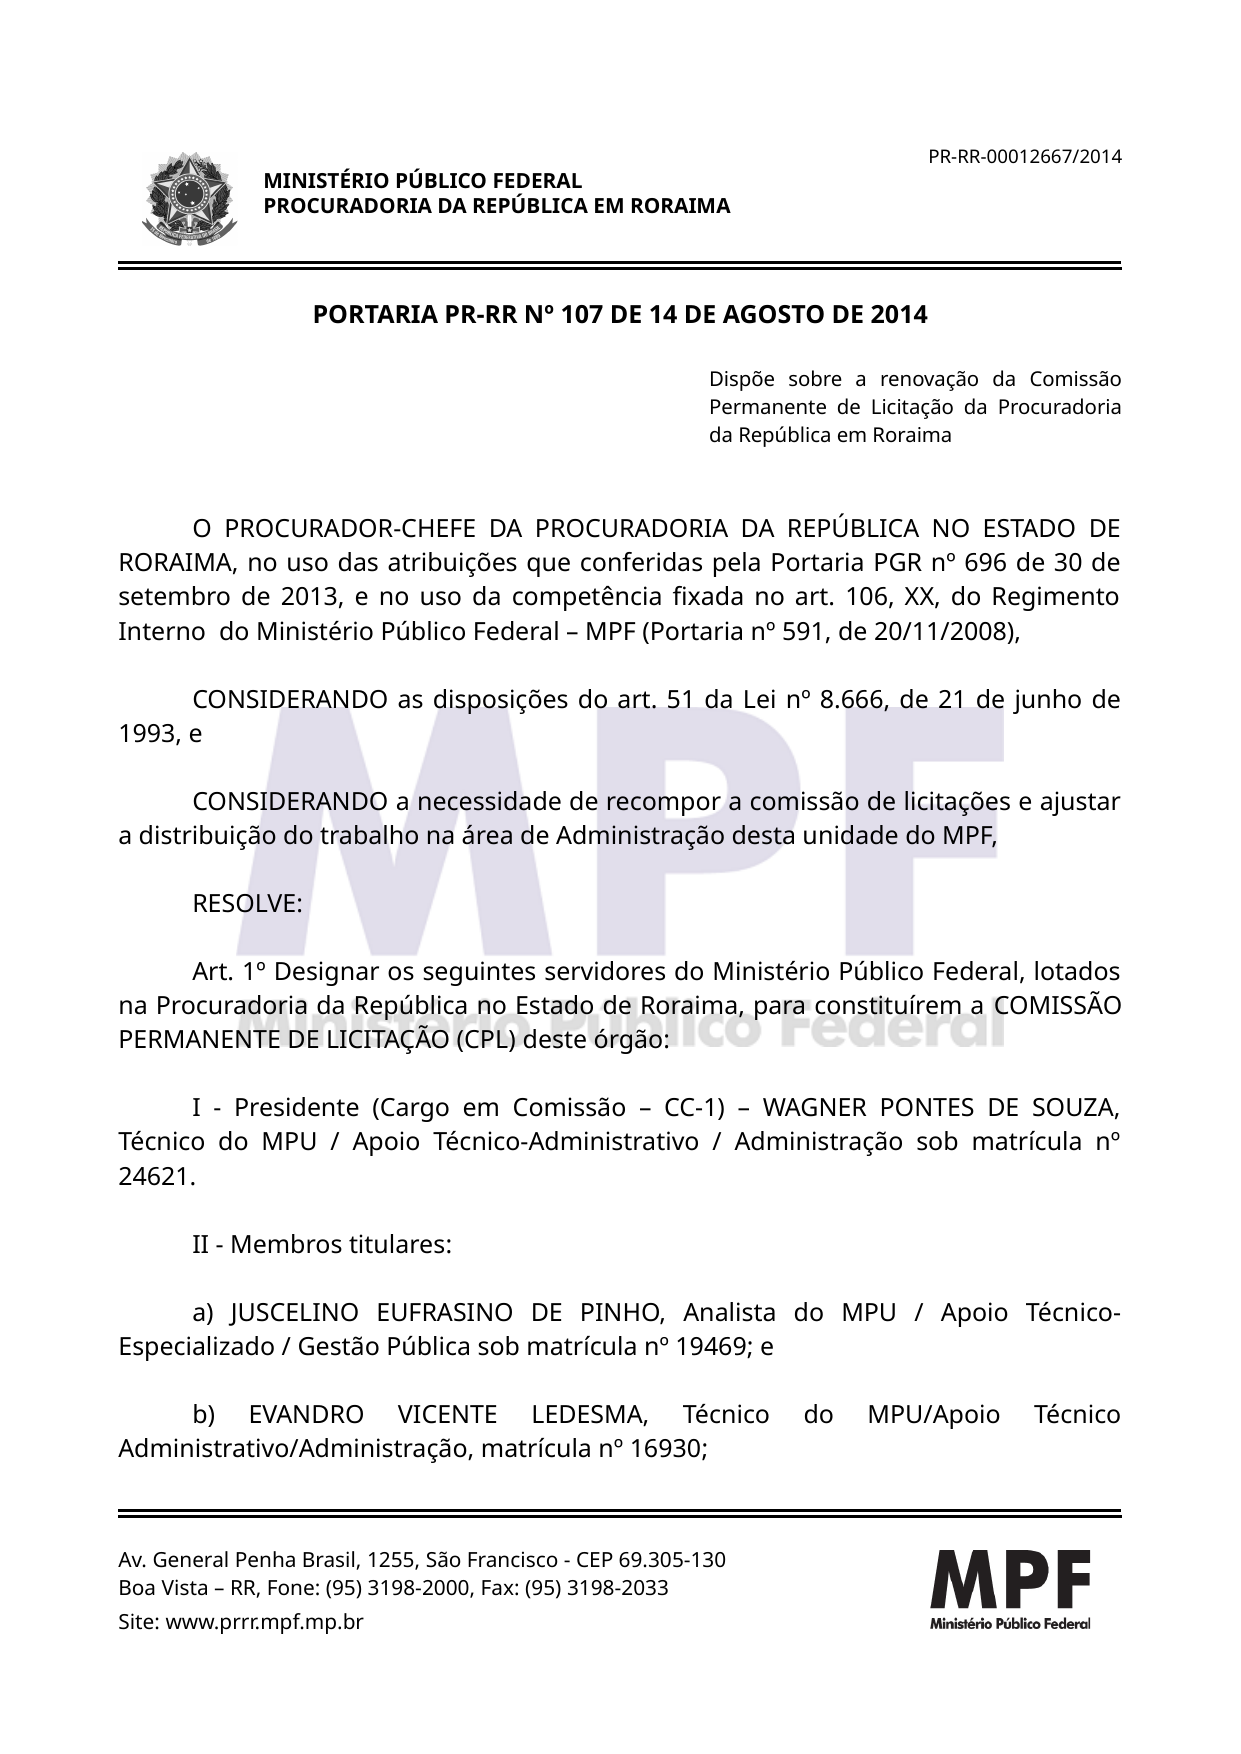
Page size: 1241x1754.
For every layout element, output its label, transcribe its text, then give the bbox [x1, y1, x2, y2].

text MINISTÉRIO PÚBLICO FEDERAL PROCURADORIA DA REPÚBLICA EM RORAIMA [239, 168, 1122, 218]
picture [236, 852, 1004, 886]
picture [142, 152, 238, 246]
text PR-RR-00012667/2014 [192, 143, 1122, 168]
picture [930, 1550, 1091, 1629]
picture [236, 920, 1004, 954]
text O PROCURADOR-CHEFE DA PROCURADORIA DA REPÚBLICA NO ESTADO DE RORAIMA, no uso das atribuições que conferidas pela Portaria PGR nº 696 de 30 de setembro de 2013, e no uso da competência fixada no art. 106, XX, do Regimento Interno do Ministério Público Federal – MPF (Portaria nº 591, de 20/11/2008), [118, 511, 1122, 647]
text b) EVANDRO VICENTE LEDESMA, Técnico do MPU/Apoio Técnico Administrativo/Administração, matrícula nº 16930; [118, 1397, 1122, 1465]
text RESOLVE: [118, 886, 1122, 920]
text PORTARIA PR-RR Nº 107 DE 14 DE AGOSTO DE 2014 [118, 297, 1122, 331]
text Dispõe sobre a renovação da Comissão Permanente de Licitação da Procuradoria da República em Roraima [709, 365, 1122, 448]
text Art. 1º Designar os seguintes servidores do Ministério Público Federal, lotados na Procuradoria da República no Estado de Roraima, para constituírem a COMISSÃO PERMANENTE DE LICITAÇÃO (CPL) deste órgão: [118, 954, 1122, 1056]
text I - Presidente (Cargo em Comissão – CC-1) – WAGNER PONTES DE SOUZA, Técnico do MPU / Apoio Técnico-Administrativo / Administração sob matrícula nº 24621. [118, 1090, 1122, 1192]
text CONSIDERANDO a necessidade de recompor a comissão de licitações e ajustar a distribuição do trabalho na área de Administração desta unidade do MPF, [118, 783, 1122, 852]
text CONSIDERANDO as disposições do art. 51 da Lei nº 8.666, de 21 de junho de 1993, e [118, 681, 1122, 749]
text II - Membros titulares: [118, 1226, 1122, 1260]
text a) JUSCELINO EUFRASINO DE PINHO, Analista do MPU / Apoio Técnico-Especializado / Gestão Pública sob matrícula nº 19469; e [118, 1294, 1122, 1362]
picture [236, 749, 1004, 783]
